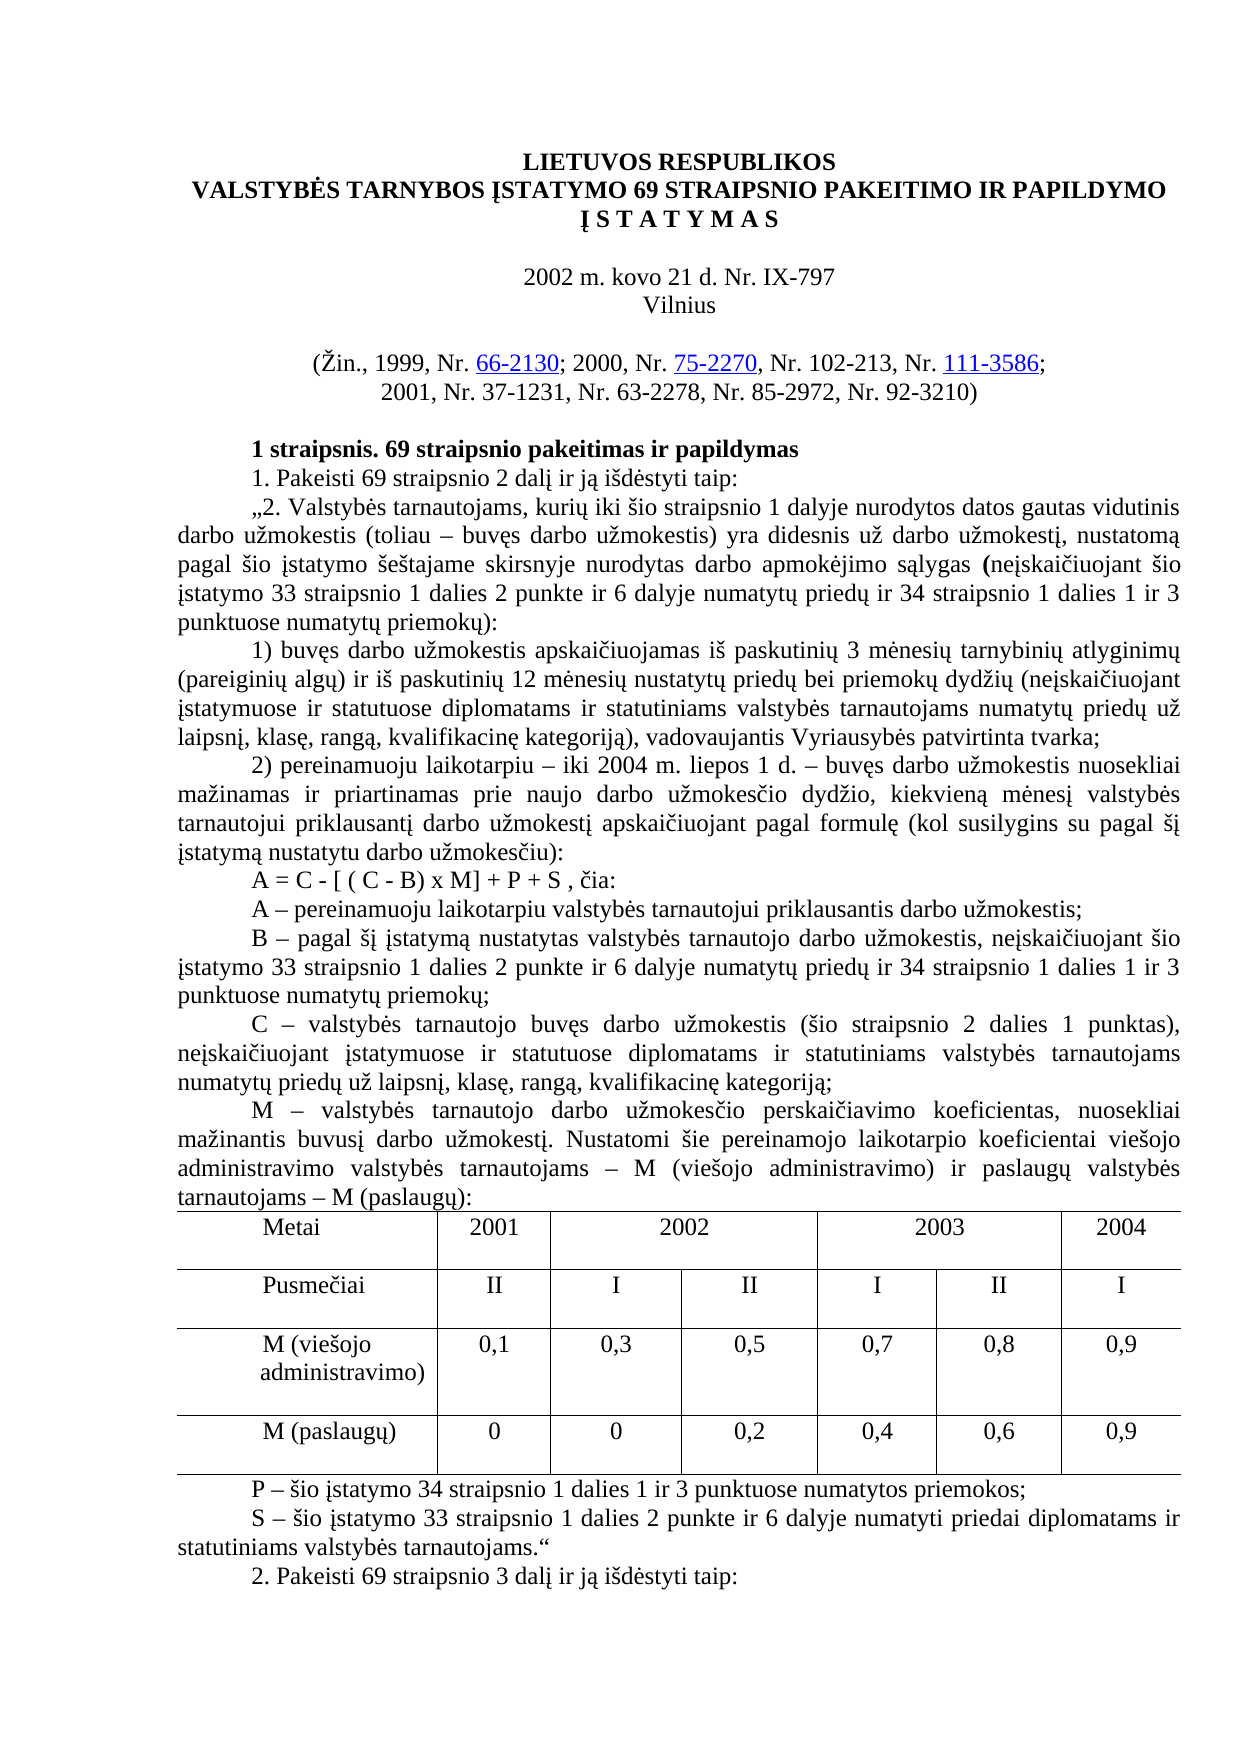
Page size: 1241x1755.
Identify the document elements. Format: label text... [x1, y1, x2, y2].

table_cell I [818, 1270, 936, 1328]
table_cell 0,4 [818, 1416, 936, 1473]
table_cell 0,6 [937, 1416, 1061, 1473]
table_cell M (viešojo administravimo) [177, 1329, 437, 1415]
table_cell I [1062, 1270, 1181, 1328]
table_header 2004 [1062, 1212, 1181, 1269]
text „2. Valstybės tarnautojams, kurių iki šio straipsnio 1 dalyje nurodytos datos gautas vidutinis darbo užmokestis (toliau – buvęs darbo užmokestis) yra didesnis už darbo užmokestį, nustatomą pagal šio įstatymo šeštajame skirsnyje nurodytas darbo apmokėjimo sąlygas (neįskaičiuojant šio įstatymo 33 straipsnio 1 dalies 2 punkte ir 6 dalyje numatytų priedų ir 34 straipsnio 1 dalies 1 ir 3 punktuose numatytų priemokų): [177, 492, 1181, 636]
table_cell 0 [551, 1416, 681, 1473]
table_header Metai [177, 1212, 437, 1269]
text S – šio įstatymo 33 straipsnio 1 dalies 2 punkte ir 6 dalyje numatyti priedai diplomatams ir statutiniams valstybės tarnautojams.“ [177, 1503, 1181, 1561]
table_header 2002 [551, 1212, 817, 1269]
text 2. Pakeisti 69 straipsnio 3 dalį ir ją išdėstyti taip: [177, 1561, 1181, 1589]
text A – pereinamuoju laikotarpiu valstybės tarnautojui priklausantis darbo užmokestis; [177, 894, 1181, 923]
table_cell 0,1 [438, 1329, 550, 1415]
text 1) buvęs darbo užmokestis apskaičiuojamas iš paskutinių 3 mėnesių tarnybinių atlyginimų (pareiginių algų) ir iš paskutinių 12 mėnesių nustatytų priedų bei priemokų dydžių (neįskaičiuojant įstatymuose ir statutuose diplomatams ir statutiniams valstybės tarnautojams numatytų priedų už laipsnį, klasę, rangą, kvalifikacinę kategoriją), vadovaujantis Vyriausybės patvirtinta tvarka; [177, 636, 1181, 751]
text 1. Pakeisti 69 straipsnio 2 dalį ir ją išdėstyti taip: [177, 463, 1181, 492]
table_cell I [551, 1270, 681, 1328]
text 2001, Nr. 37-1231, Nr. 63-2278, Nr. 85-2972, Nr. 92-3210) [177, 377, 1181, 406]
table_cell 0,2 [682, 1416, 817, 1473]
table_cell 0,5 [682, 1329, 817, 1415]
table_cell 0,7 [818, 1329, 936, 1415]
table_cell 0,3 [551, 1329, 681, 1415]
text P – šio įstatymo 34 straipsnio 1 dalies 1 ir 3 punktuose numatytos priemokos; [177, 1475, 1181, 1503]
table_header 2001 [438, 1212, 550, 1269]
text Į S T A T Y M A S [177, 204, 1181, 233]
text A = C - [ ( C - B) x M] + P + S , čia: [177, 866, 1181, 894]
table_cell II [937, 1270, 1061, 1328]
table_cell II [438, 1270, 550, 1328]
table_cell 0 [438, 1416, 550, 1473]
text C – valstybės tarnautojo buvęs darbo užmokestis (šio straipsnio 2 dalies 1 punktas), neįskaičiuojant įstatymuose ir statutuose diplomatams ir statutiniams valstybės tarnautojams numatytų priedų už laipsnį, klasę, rangą, kvalifikacinę kategoriją; [177, 1009, 1181, 1096]
table_cell 0,8 [937, 1329, 1061, 1415]
table_cell II [682, 1270, 817, 1328]
text Vilnius [177, 291, 1181, 319]
table_cell 0,9 [1062, 1416, 1181, 1473]
text VALSTYBĖS TARNYBOS ĮSTATYMO 69 STRAIPSNIO PAKEITIMO IR PAPILDYMO [177, 176, 1181, 204]
text 1 straipsnis. 69 straipsnio pakeitimas ir papildymas [177, 434, 1181, 463]
table_cell 0,9 [1062, 1329, 1181, 1415]
table_cell Pusmečiai [177, 1270, 437, 1328]
text B – pagal šį įstatymą nustatytas valstybės tarnautojo darbo užmokestis, neįskaičiuojant šio įstatymo 33 straipsnio 1 dalies 2 punkte ir 6 dalyje numatytų priedų ir 34 straipsnio 1 dalies 1 ir 3 punktuose numatytų priemokų; [177, 923, 1181, 1009]
text LIETUVOS RESPUBLIKOS [177, 147, 1181, 176]
text M – valstybės tarnautojo darbo užmokesčio perskaičiavimo koeficientas, nuosekliai mažinantis buvusį darbo užmokestį. Nustatomi šie pereinamojo laikotarpio koeficientai viešojo administravimo valstybės tarnautojams – M (viešojo administravimo) ir paslaugų valstybės tarnautojams – M (paslaugų): [177, 1096, 1181, 1211]
text 2) pereinamuoju laikotarpiu – iki 2004 m. liepos 1 d. – buvęs darbo užmokestis nuosekliai mažinamas ir priartinamas prie naujo darbo užmokesčio dydžio, kiekvieną mėnesį valstybės tarnautojui priklausantį darbo užmokestį apskaičiuojant pagal formulę (kol susilygins su pagal šį įstatymą nustatytu darbo užmokesčiu): [177, 751, 1181, 866]
text (Žin., 1999, Nr. 66-2130; 2000, Nr. 75-2270, Nr. 102-213, Nr. 111-3586; [177, 348, 1181, 377]
text 2002 m. kovo 21 d. Nr. IX-797 [177, 262, 1181, 291]
table_header 2003 [818, 1212, 1061, 1269]
table_cell M (paslaugų) [177, 1416, 437, 1473]
